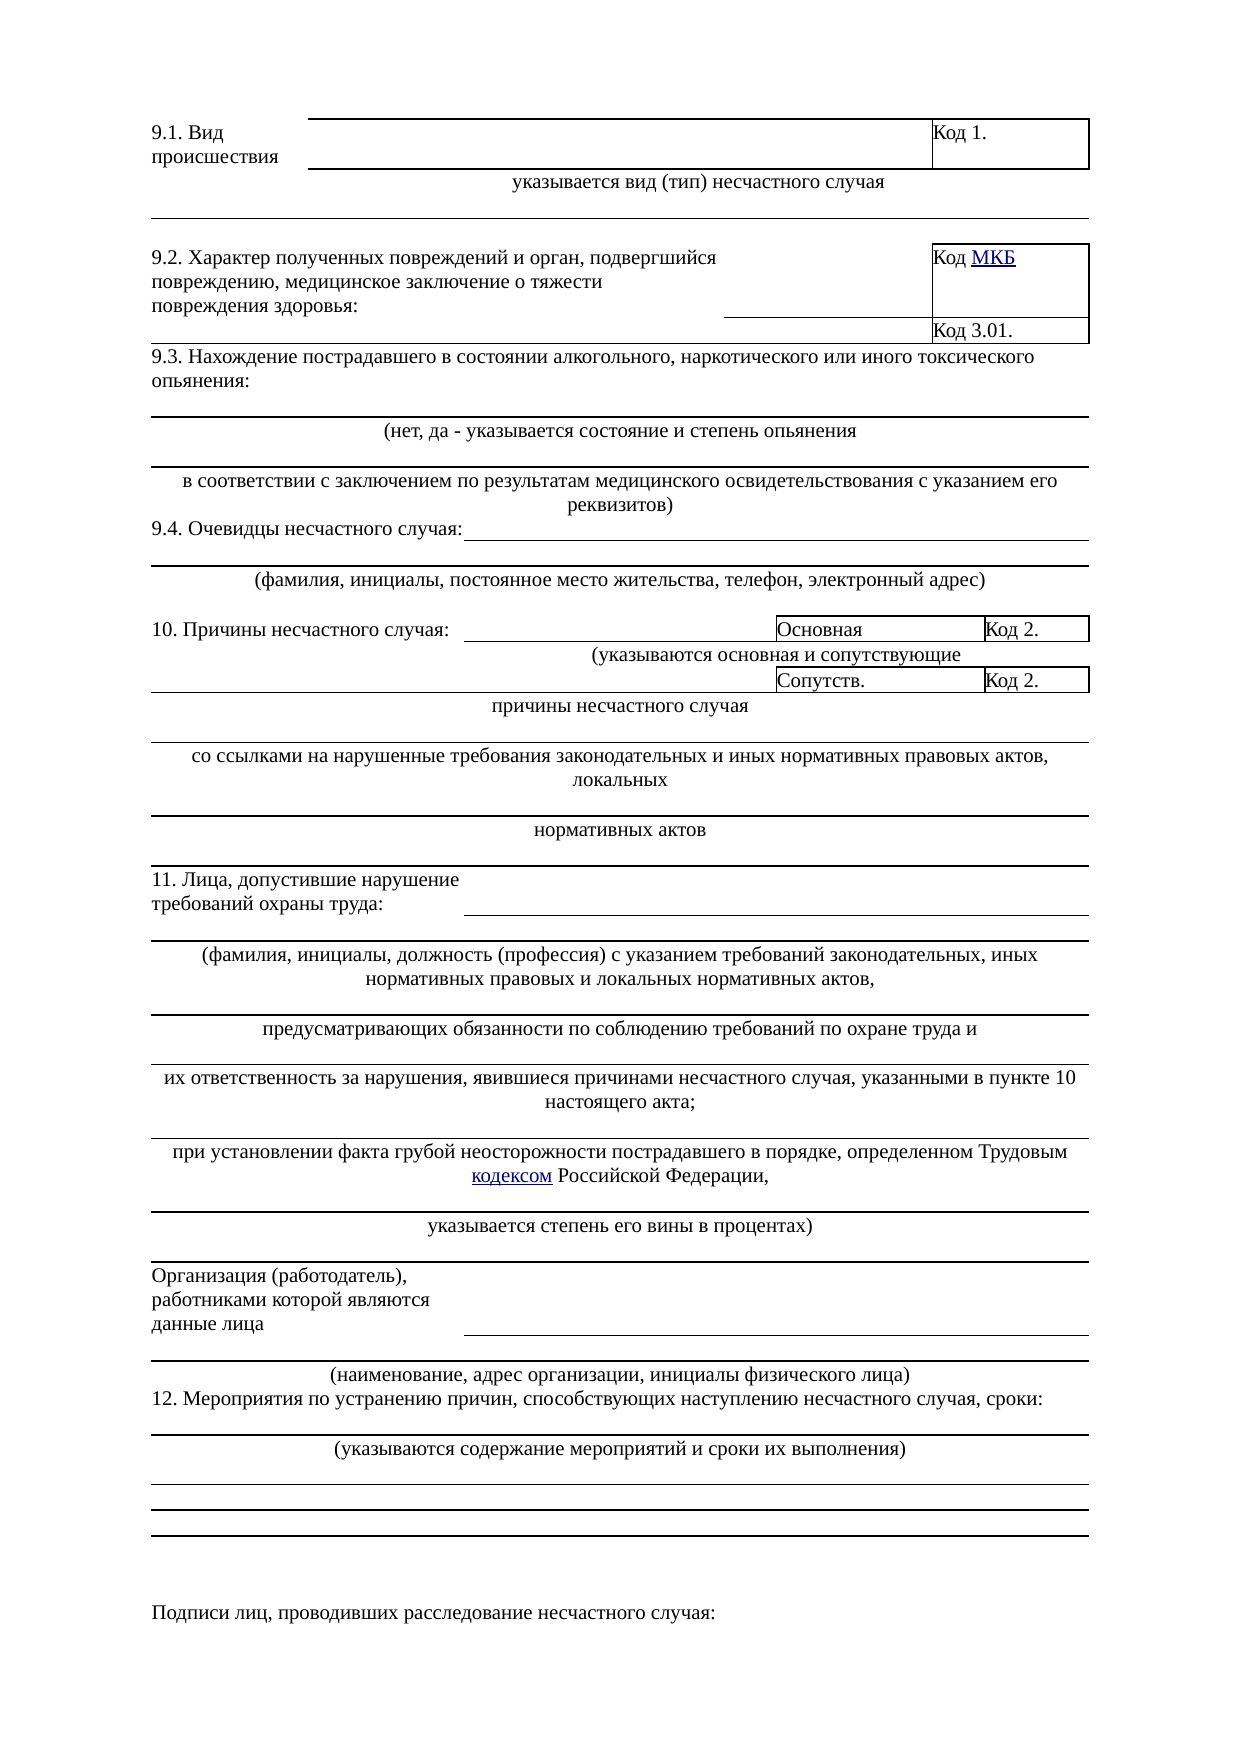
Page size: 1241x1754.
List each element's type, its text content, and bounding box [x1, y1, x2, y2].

table_cell Код 1. [933, 120, 1088, 168]
table_cell [308, 120, 932, 168]
table_cell 9.1. Вид происшествия [151, 118, 308, 168]
table_cell [151, 1187, 1089, 1211]
table_cell (указываются основная и сопутствующие [464, 642, 1089, 666]
table_cell 10. Причины несчастного случая: [151, 615, 464, 641]
table_cell (фамилия, инициалы, постоянное место жительства, телефон, электронный адрес) [151, 567, 1089, 591]
table_cell [151, 1237, 1089, 1261]
table_cell 9.4. Очевидцы несчастного случая: [151, 516, 464, 540]
table_cell Основная [777, 617, 984, 641]
table_cell [724, 243, 932, 317]
table_cell при установлении факта грубой неосторожности пострадавшего в порядке, определенном Трудовым кодексом Российской Федерации, [151, 1139, 1089, 1187]
table_cell 11. Лица, допустившие нарушение требований охраны труда: [151, 867, 464, 915]
table_cell [151, 317, 932, 342]
table_cell указывается вид (тип) несчастного случая [308, 170, 1089, 193]
table_cell причины несчастного случая [151, 693, 1089, 717]
table_cell в соответствии с заключением по результатам медицинского освидетельствования с указанием его реквизитов) [151, 468, 1089, 516]
table_cell [151, 194, 1089, 217]
table_cell [151, 1485, 1089, 1509]
table_cell предусматривающих обязанности по соблюдению требований по охране труда и [151, 1016, 1089, 1040]
table_cell Код 2. [986, 617, 1088, 641]
table_cell их ответственность за нарушения, явившиеся причинами несчастного случая, указанными в пункте 10 настоящего акта; [151, 1065, 1089, 1113]
table_cell [151, 540, 1089, 565]
table_cell Код 3.01. [933, 318, 1088, 342]
table_cell [151, 1511, 1089, 1535]
table_cell Сопутств. [777, 668, 984, 692]
table_header Подписи лиц, проводивших расследование несчастного случая: [151, 1600, 1089, 1624]
table_cell [464, 516, 1089, 540]
table_cell (наименование, адрес организации, инициалы физического лица) [151, 1362, 1089, 1386]
table_cell [151, 1410, 1089, 1434]
table_cell (нет, да - указывается состояние и степень опьянения [151, 418, 1089, 442]
table_cell [151, 442, 1089, 466]
table_cell [151, 718, 1089, 742]
table_cell [151, 641, 464, 666]
table_cell [151, 666, 776, 692]
table_cell 12. Мероприятия по устранению причин, способствующих наступлению несчастного случая, сроки: [151, 1386, 1089, 1410]
table_cell Код 2. [986, 668, 1088, 692]
table_cell [151, 1114, 1089, 1137]
table_cell [151, 168, 308, 193]
table_cell 9.3. Нахождение пострадавшего в состоянии алкогольного, наркотического или иного токсического опьянения: [151, 344, 1089, 392]
table_cell [151, 1460, 1089, 1484]
table_cell (указываются содержание мероприятий и сроки их выполнения) [151, 1436, 1089, 1460]
table_cell [151, 591, 1089, 615]
table_cell [464, 1263, 1089, 1335]
table_cell Организация (работодатель), работниками которой являются данные лица [151, 1263, 464, 1335]
table_cell [151, 219, 1089, 243]
table_cell [151, 990, 1089, 1014]
table_cell [464, 867, 1089, 915]
table_cell Код МКБ [933, 245, 1088, 317]
table_cell указывается степень его вины в процентах) [151, 1213, 1089, 1237]
table_cell [151, 392, 1089, 416]
table_cell 9.2. Характер полученных повреждений и орган, подвергшийся повреждению, медицинское заключение о тяжести повреждения здоровья: [151, 243, 724, 317]
table_cell [151, 1335, 1089, 1360]
table_cell [151, 1040, 1089, 1064]
table_cell (фамилия, инициалы, должность (профессия) с указанием требований законодательных, иных нормативных правовых и локальных нормативных актов, [151, 942, 1089, 990]
table_cell [151, 791, 1089, 815]
table_cell со ссылками на нарушенные требования законодательных и иных нормативных правовых актов, локальных [151, 743, 1089, 791]
table_cell [151, 841, 1089, 865]
table_cell нормативных актов [151, 817, 1089, 841]
table_cell [151, 915, 1089, 940]
table_cell [464, 615, 776, 641]
